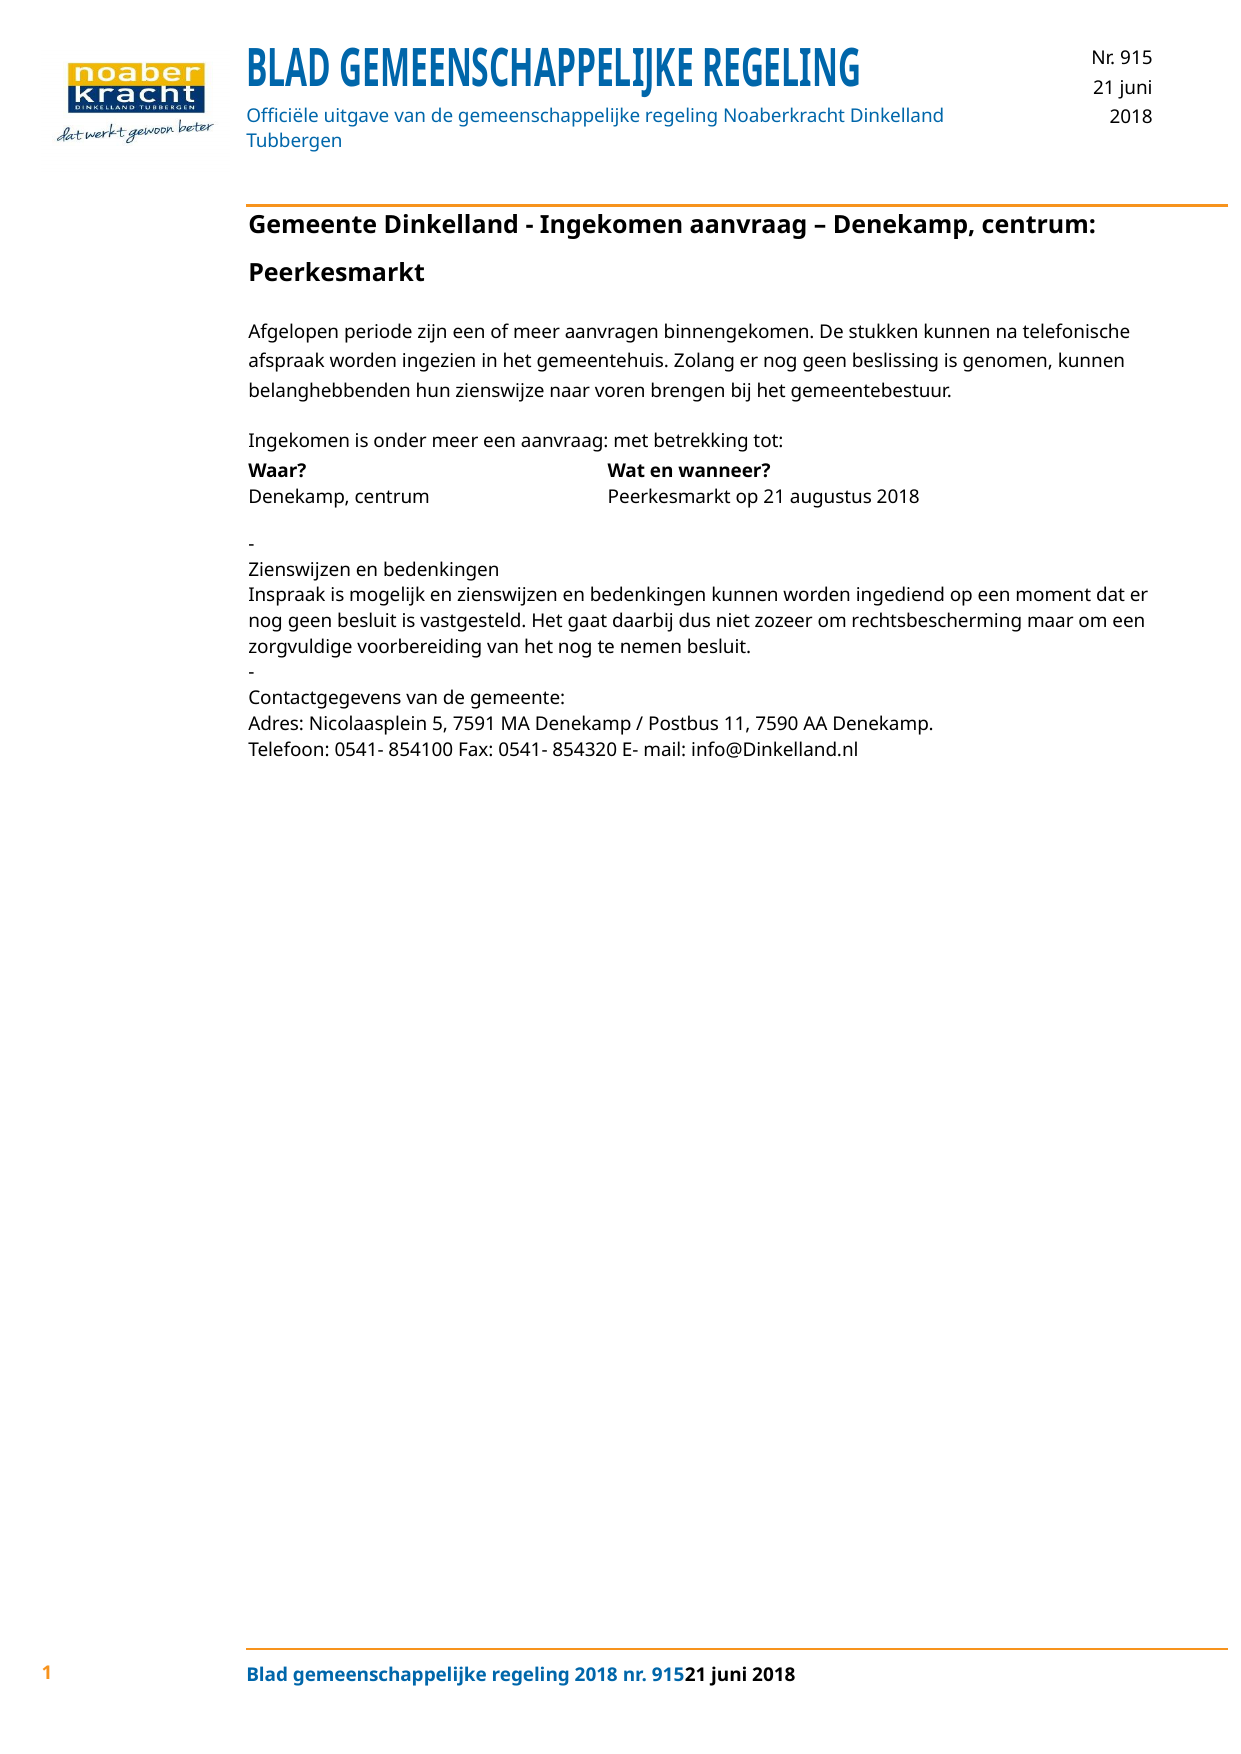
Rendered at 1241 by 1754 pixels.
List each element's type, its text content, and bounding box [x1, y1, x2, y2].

text Telefoon: 0541- 854100 Fax: 0541- 854320 E- mail: info@Dinkelland.nl [248, 736, 1152, 762]
table_cell Peerkesmarkt op 21 augustus 2018 [608, 483, 1152, 509]
table_header Waar? [248, 457, 607, 483]
table_cell Denekamp, centrum [248, 483, 607, 509]
text Gemeente Dinkelland - Ingekomen aanvraag – Denekamp, centrum: Peerkesmarkt [248, 207, 1152, 288]
text - [248, 530, 1152, 556]
text - [248, 659, 1152, 684]
text Adres: Nicolaasplein 5, 7591 MA Denekamp / Postbus 11, 7590 AA Denekamp. [248, 710, 1152, 736]
picture [41, 47, 231, 172]
text Contactgegevens van de gemeente: [248, 684, 1152, 710]
text Afgelopen periode zijn een of meer aanvragen binnengekomen. De stukken kunnen na telefonische afspraak worden ingezien in het gemeentehuis. Zolang er nog geen beslissing is genomen, kunnen belanghebbenden hun zienswijze naar voren brengen bij het gemeentebestuur. [248, 318, 1152, 403]
text Zienswijzen en bedenkingen [248, 556, 1152, 582]
text Inspraak is mogelijk en zienswijzen en bedenkingen kunnen worden ingediend op een moment dat er nog geen besluit is vastgesteld. Het gaat daarbij dus niet zozeer om rechtsbescherming maar om een zorgvuldige voorbereiding van het nog te nemen besluit. [248, 582, 1152, 659]
table_header Wat en wanneer? [608, 457, 1152, 483]
text Ingekomen is onder meer een aanvraag: met betrekking tot: [248, 427, 1152, 453]
